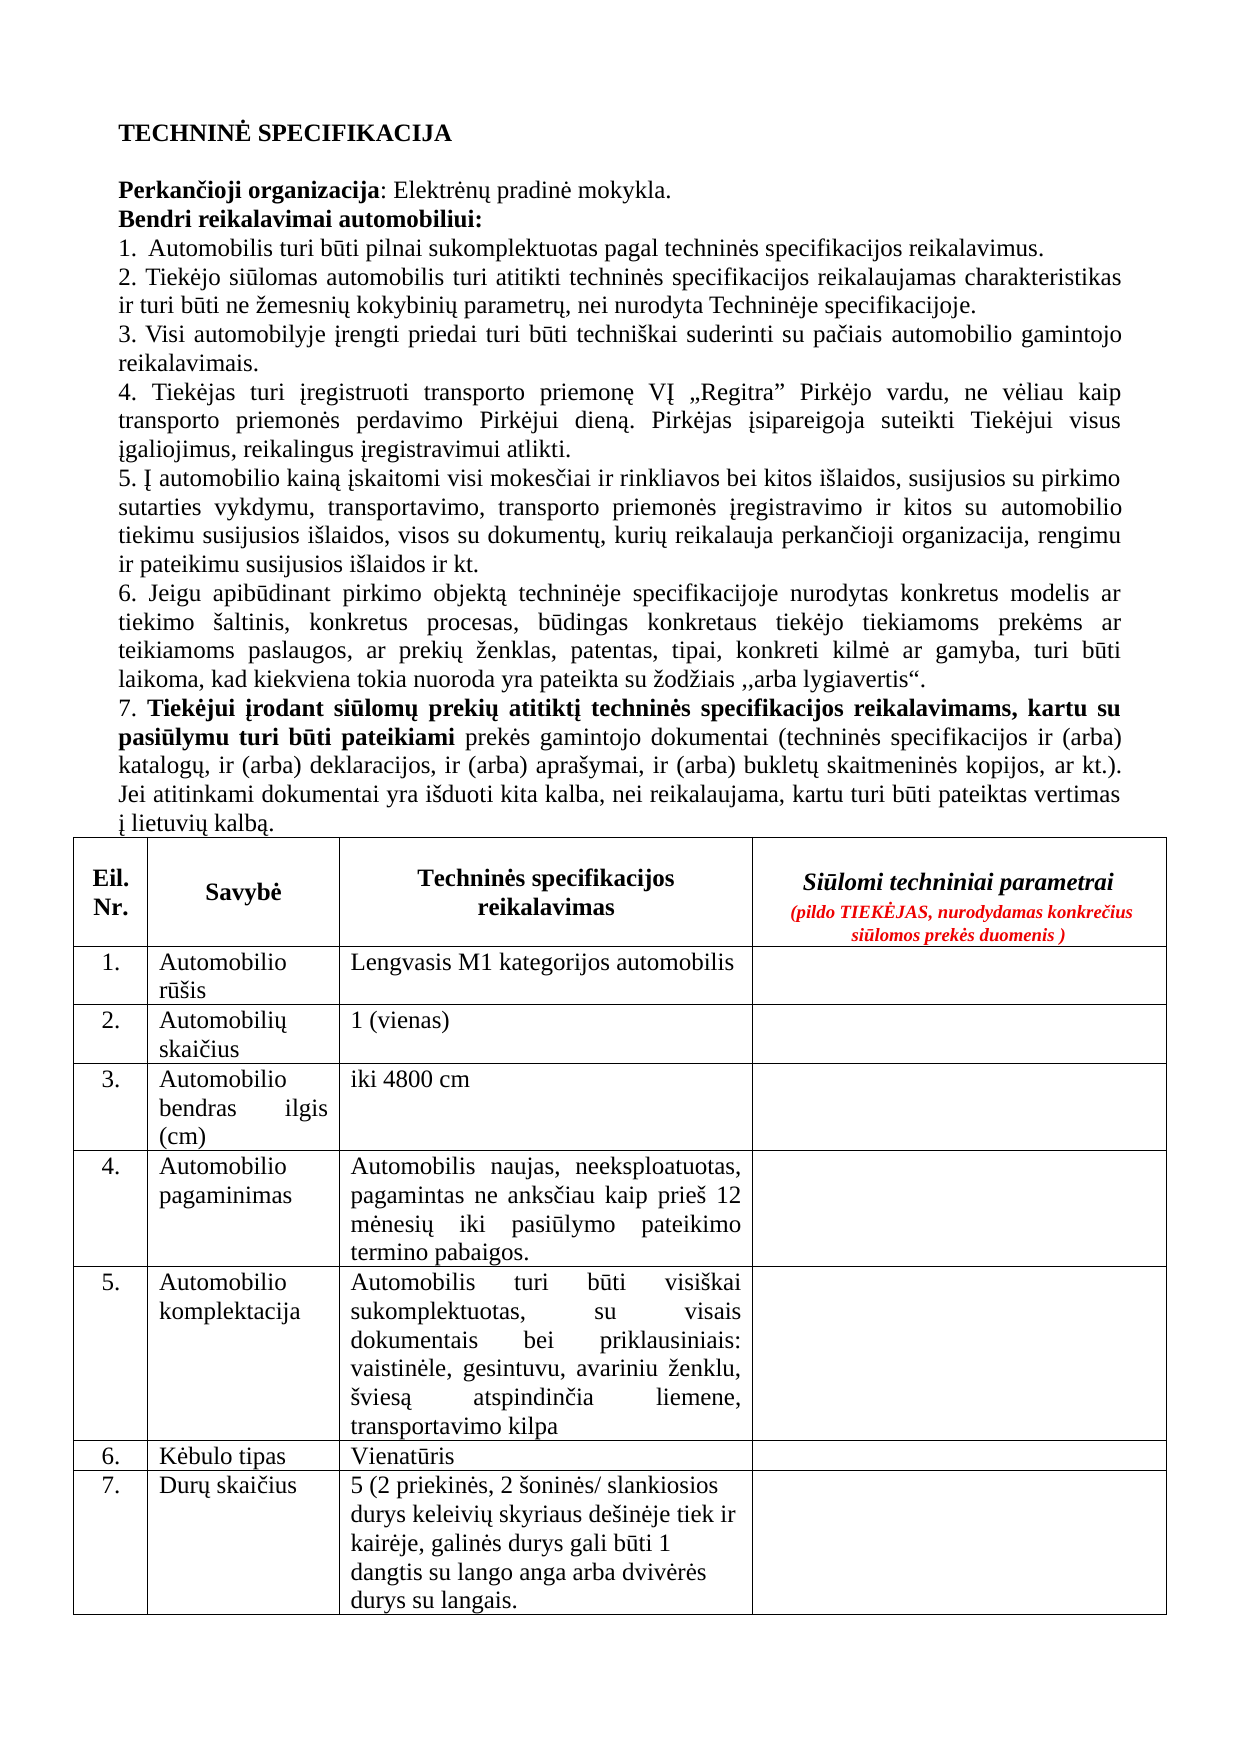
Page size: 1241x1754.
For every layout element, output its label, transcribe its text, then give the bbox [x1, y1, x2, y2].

text 3. Visi automobilyje įrengti priedai turi būti techniškai suderinti su pačiais automobilio gamintojo reikalavimais. [118, 319, 1122, 377]
table_cell Vienatūris [741, 1441, 752, 1469]
text Perkančioji organizacija: Elektrėnų pradinė mokykla. [118, 176, 1122, 204]
table_header Eil. Nr. [74, 838, 147, 946]
table_cell Automobilio bendras ilgis (cm) [328, 1064, 339, 1150]
table_cell 4. [74, 1151, 147, 1266]
table_cell 5. [74, 1267, 147, 1440]
table_header Savybė [148, 838, 339, 946]
text 7. Tiekėjui įrodant siūlomų prekių atitiktį techninės specifikacijos reikalavimams, kartu su pasiūlymu turi būti pateikiami prekės gamintojo dokumentai (techninės specifikacijos ir (arba) katalogų, ir (arba) deklaracijos, ir (arba) aprašymai, ir (arba) bukletų skaitmeninės kopijos, ar kt.). Jei atitinkami dokumentai yra išduoti kita kalba, nei reikalaujama, kartu turi būti pateiktas vertimas į lietuvių kalbą. [118, 693, 1122, 837]
table_cell 6. [136, 1441, 147, 1469]
table_cell [753, 1471, 1166, 1614]
table_cell 2. [74, 1005, 147, 1063]
table_cell 1. [74, 947, 147, 1004]
text 1. Automobilis turi būti pilnai sukomplektuotas pagal techninės specifikacijos reikalavimus. [118, 233, 1122, 262]
text TECHNINĖ SPECIFIKACIJA [118, 118, 1122, 147]
table_cell Automobilių skaičius [328, 1005, 339, 1063]
table_cell iki 4800 cm [340, 1064, 752, 1150]
table_cell Kėbulo tipas [148, 1441, 159, 1469]
table_cell Automobilio bendras ilgis (cm) [148, 1064, 159, 1150]
table_cell [753, 1064, 1166, 1150]
table_cell [753, 1267, 1166, 1440]
text 6. Jeigu apibūdinant pirkimo objektą techninėje specifikacijoje nurodytas konkretus modelis ar tiekimo šaltinis, konkretus procesas, būdingas konkretaus tiekėjo tiekiamoms prekėms ar teikiamoms paslaugos, ar prekių ženklas, patentas, tipai, konkreti kilmė ar gamyba, turi būti laikoma, kad kiekviena tokia nuoroda yra pateikta su žodžiais ,,arba lygiavertis“. [118, 578, 1122, 693]
table_cell Vienatūris [340, 1441, 350, 1469]
table_cell Automobilių skaičius [148, 1005, 159, 1063]
table_cell [753, 947, 1166, 1004]
table_cell 3. [74, 1064, 147, 1150]
table_cell [753, 1005, 1166, 1063]
table_header Techninės specifikacijos reikalavimas [340, 838, 752, 946]
table_cell Automobilio rūšis [328, 947, 339, 1004]
table_cell Automobilio pagaminimas [148, 1151, 339, 1266]
table_cell 6. [74, 1441, 85, 1469]
table_cell 7. [74, 1471, 147, 1614]
table_cell [753, 1151, 1166, 1266]
table_cell Lengvasis M1 kategorijos automobilis [340, 947, 752, 1004]
text 5. Į automobilio kainą įskaitomi visi mokesčiai ir rinkliavos bei kitos išlaidos, susijusios su pirkimo sutarties vykdymu, transportavimo, transporto priemonės įregistravimo ir kitos su automobilio tiekimu susijusios išlaidos, visos su dokumentų, kurių reikalauja perkančioji organizacija, rengimu ir pateikimu susijusios išlaidos ir kt. [118, 463, 1122, 578]
text 2. Tiekėjo siūlomas automobilis turi atitikti techninės specifikacijos reikalaujamas charakteristikas ir turi būti ne žemesnių kokybinių parametrų, nei nurodyta Techninėje specifikacijoje. [118, 262, 1122, 319]
table_cell Durų skaičius [148, 1471, 339, 1614]
text 4. Tiekėjas turi įregistruoti transporto priemonę VĮ „Regitra” Pirkėjo vardu, ne vėliau kaip transporto priemonės perdavimo Pirkėjui dieną. Pirkėjas įsipareigoja suteikti Tiekėjui visus įgaliojimus, reikalingus įregistravimui atlikti. [118, 377, 1122, 463]
text Bendri reikalavimai automobiliui: [118, 204, 1122, 233]
table_cell Kėbulo tipas [328, 1441, 339, 1469]
table_cell Automobilio komplektacija [148, 1267, 339, 1440]
table_cell 1 (vienas) [340, 1005, 752, 1063]
table_cell Automobilio rūšis [148, 947, 159, 1004]
